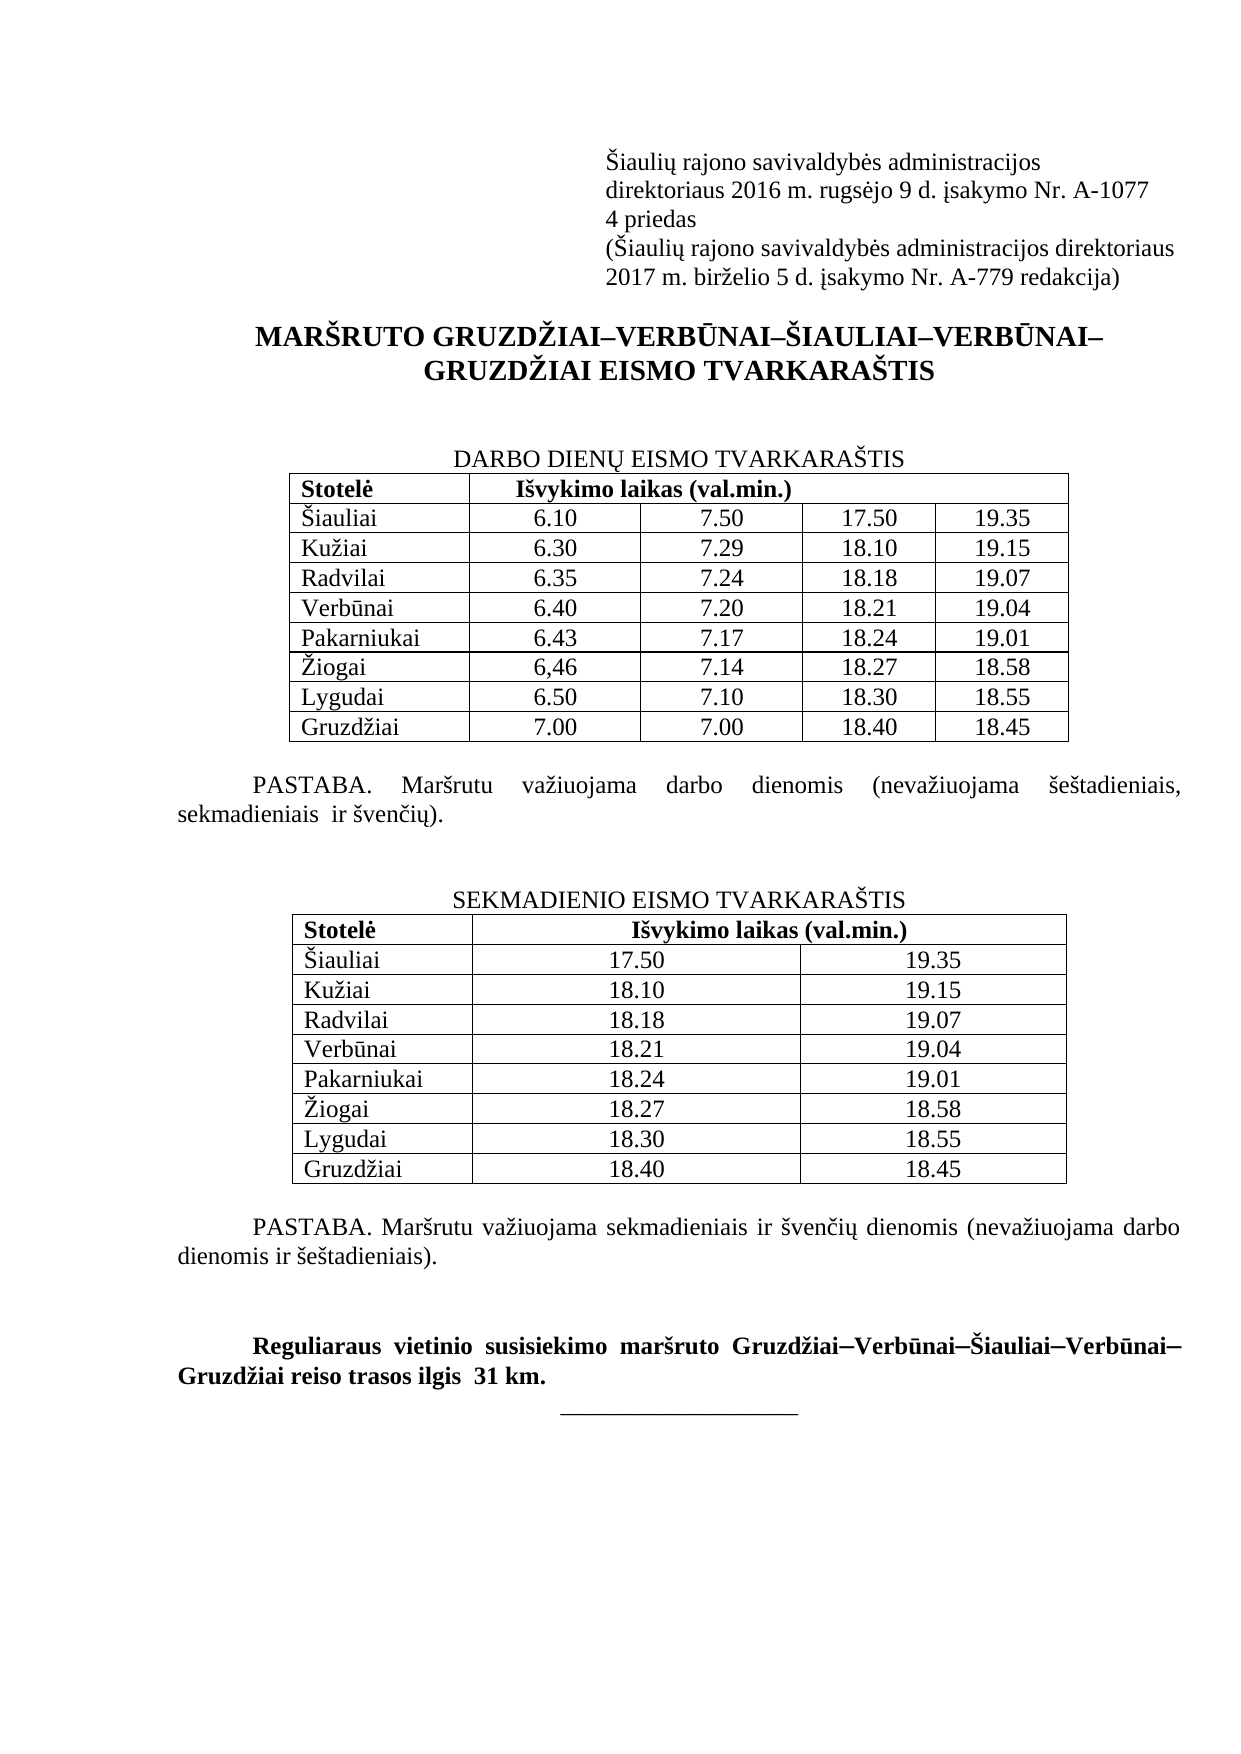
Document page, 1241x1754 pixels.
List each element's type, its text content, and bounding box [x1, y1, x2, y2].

table_cell 18.40 [803, 712, 935, 741]
table_cell 19.35 [936, 504, 1068, 532]
table_cell 7.50 [641, 504, 802, 532]
table_header Stotelė [290, 474, 469, 502]
text DARBO DIENŲ EISMO TVARKARAŠTIS [177, 444, 1181, 473]
table_cell 18.24 [473, 1064, 800, 1093]
table_cell 18.27 [473, 1094, 800, 1123]
table_cell 19.01 [801, 1064, 1066, 1093]
table_cell 19.35 [801, 945, 1066, 974]
table_cell 6.10 [470, 504, 640, 532]
table_cell 7.10 [641, 682, 802, 711]
table_cell Pakarniukai [293, 1064, 472, 1093]
text 2017 m. birželio 5 d. įsakymo Nr. A-779 redakcija) [605, 262, 1181, 291]
table_cell 17.50 [803, 504, 935, 532]
table_header Išvykimo laikas (val.min.) [473, 915, 1066, 944]
table_cell 19.15 [936, 533, 1068, 562]
table_cell 7.14 [641, 653, 802, 681]
table_cell Kužiai [290, 533, 469, 562]
table_cell Verbūnai [293, 1035, 472, 1063]
table_cell 19.04 [801, 1035, 1066, 1063]
table_cell 7.29 [641, 533, 802, 562]
table_cell 18.55 [801, 1124, 1066, 1153]
text Reguliaraus vietinio susisiekimo maršruto Gruzdžiai–Verbūnai–Šiauliai–Verbūnai–Gruzdžiai reiso trasos ilgis 31 km. [177, 1327, 1181, 1389]
table_cell 6,46 [470, 653, 640, 681]
table_cell 7.24 [641, 563, 802, 592]
table_cell 6.35 [470, 563, 640, 592]
table_cell 18.21 [473, 1035, 800, 1063]
table_cell Radvilai [290, 563, 469, 592]
table_cell 7.20 [641, 593, 802, 622]
table_cell Šiauliai [293, 945, 472, 974]
table_cell 18.10 [473, 975, 800, 1004]
table_cell 18.24 [803, 623, 935, 651]
table_cell 6.50 [470, 682, 640, 711]
table_cell 18.40 [473, 1154, 800, 1182]
table_cell Žiogai [293, 1094, 472, 1123]
table_cell Radvilai [293, 1005, 472, 1033]
table_cell 18.45 [936, 712, 1068, 741]
table_cell 18.18 [473, 1005, 800, 1033]
text (Šiaulių rajono savivaldybės administracijos direktoriaus [605, 233, 1181, 262]
table_cell 7.17 [641, 623, 802, 651]
table_header [936, 474, 1068, 502]
table_cell Verbūnai [290, 593, 469, 622]
table_header Stotelė [293, 915, 472, 944]
table_cell 18.30 [803, 682, 935, 711]
table_cell 19.15 [801, 975, 1066, 1004]
table_cell 18.58 [801, 1094, 1066, 1123]
table_header Išvykimo laikas (val.min.) [470, 474, 803, 502]
table_cell 18.21 [803, 593, 935, 622]
table_cell 19.07 [936, 563, 1068, 592]
table_cell 6.40 [470, 593, 640, 622]
text direktoriaus 2016 m. rugsėjo 9 d. įsakymo Nr. A-1077 [605, 176, 1181, 204]
table_cell 18.10 [803, 533, 935, 562]
text SEKMADIENIO EISMO TVARKARAŠTIS [177, 886, 1181, 914]
table_cell 17.50 [473, 945, 800, 974]
table_cell Gruzdžiai [293, 1154, 472, 1182]
table_cell 18.27 [803, 653, 935, 681]
table_cell Lygudai [293, 1124, 472, 1153]
table_cell 18.30 [473, 1124, 800, 1153]
table_cell 19.04 [936, 593, 1068, 622]
table_cell Lygudai [290, 682, 469, 711]
text MARŠRUTO GRUZDŽIAI–VERBŪNAI–ŠIAULIAI–VERBŪNAI–GRUZDŽIAI EISMO TVARKARAŠTIS [177, 319, 1181, 386]
table_cell Šiauliai [290, 504, 469, 532]
table_cell 6.30 [470, 533, 640, 562]
table_cell 18.18 [803, 563, 935, 592]
table_cell Pakarniukai [290, 623, 469, 651]
table_cell 19.01 [936, 623, 1068, 651]
table_cell 18.55 [936, 682, 1068, 711]
table_cell 7.00 [641, 712, 802, 741]
table_cell 18.45 [801, 1154, 1066, 1182]
table_cell Žiogai [290, 653, 469, 681]
table_cell 6.43 [470, 623, 640, 651]
table_cell 7.00 [470, 712, 640, 741]
text PASTABA. Maršrutu važiuojama sekmadieniais ir švenčių dienomis (nevažiuojama darbo dienomis ir šeštadieniais). [177, 1212, 1181, 1270]
text ___________________ [177, 1389, 1181, 1418]
table_cell Kužiai [293, 975, 472, 1004]
text PASTABA. Maršrutu važiuojama darbo dienomis (nevažiuojama šeštadieniais, sekmadieniais ir švenčių). [177, 771, 1181, 828]
table_cell 18.58 [936, 653, 1068, 681]
text Šiaulių rajono savivaldybės administracijos [605, 147, 1181, 176]
table_cell 19.07 [801, 1005, 1066, 1033]
text 4 priedas [605, 204, 1181, 233]
table_cell Gruzdžiai [290, 712, 469, 741]
table_header [803, 474, 936, 502]
